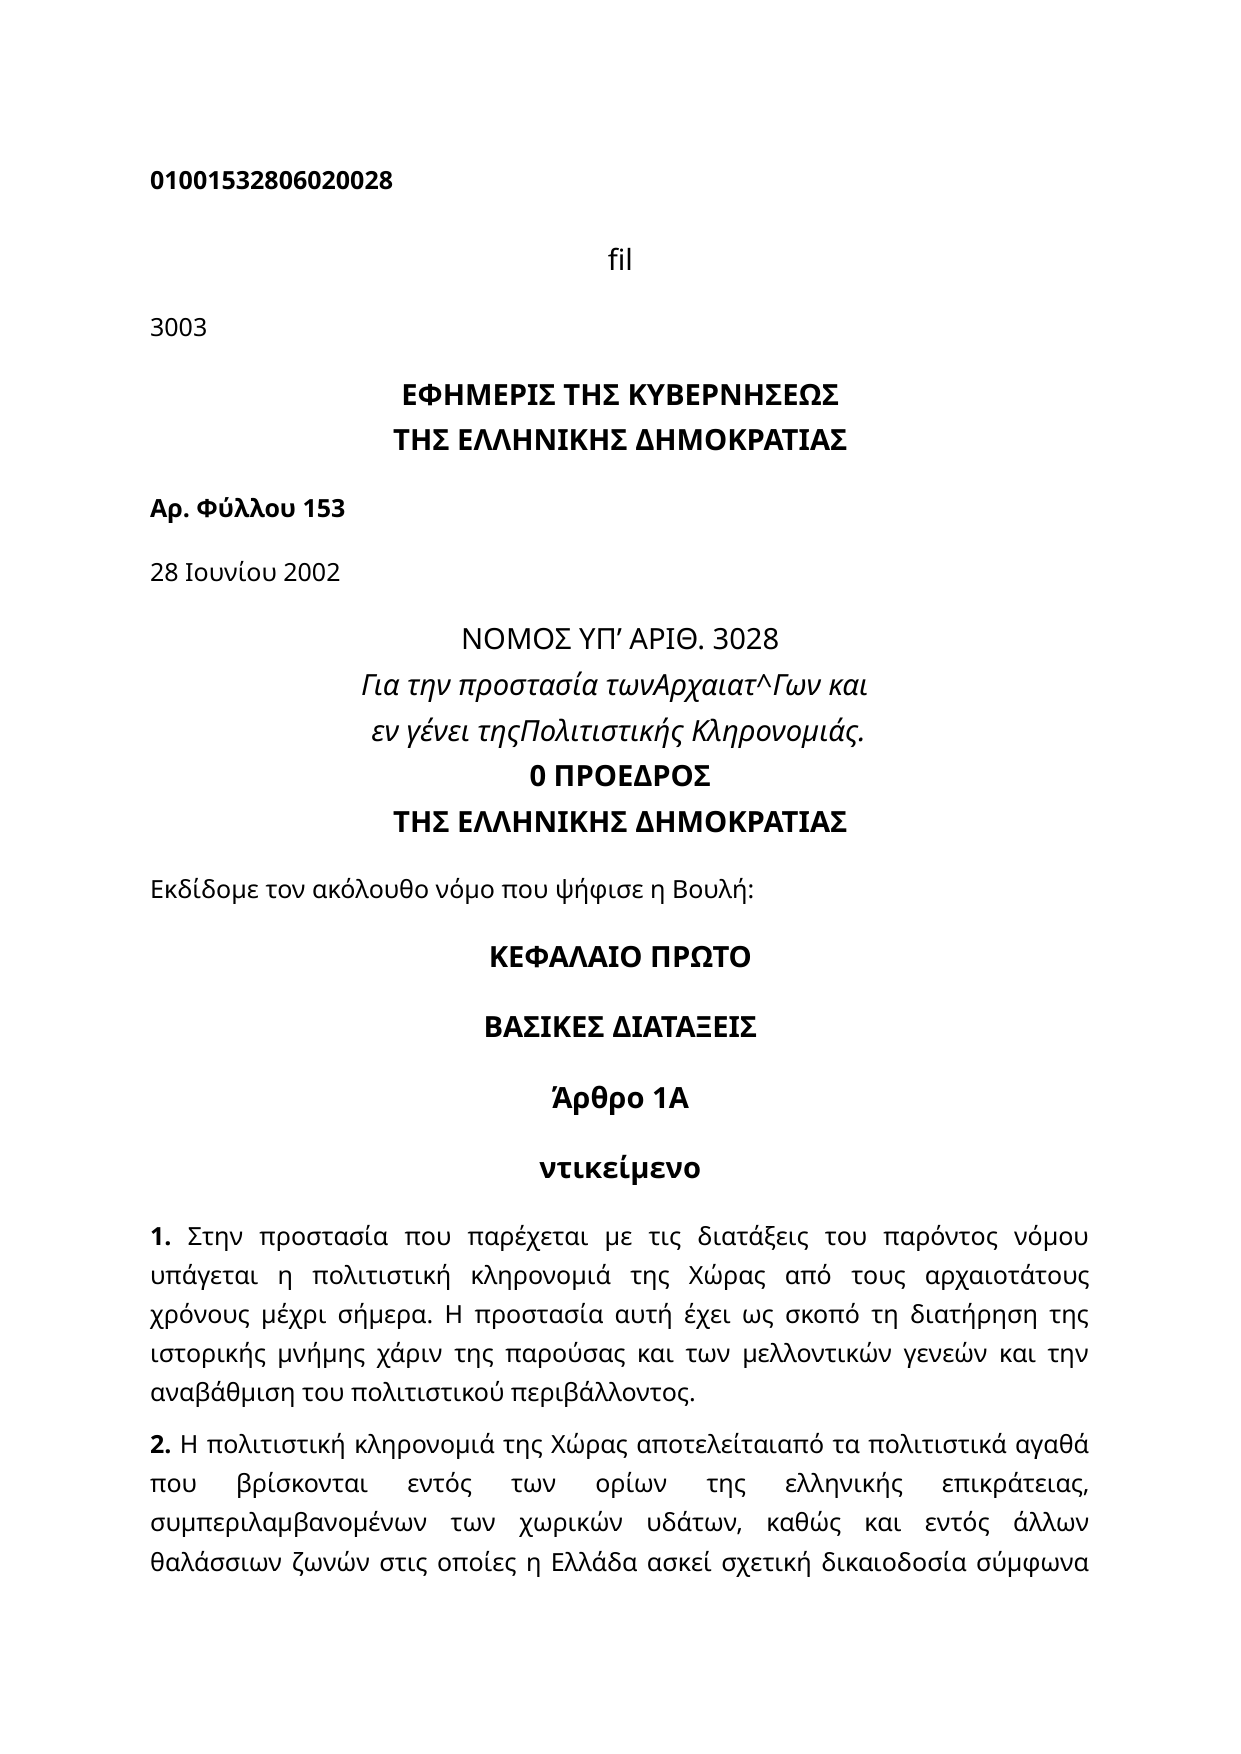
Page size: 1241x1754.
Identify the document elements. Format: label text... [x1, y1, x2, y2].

text Αρ. Φύλλου 153 [150, 490, 1090, 524]
text 1. Στην προστασία που παρέχεται με τις διατάξεις του παρόντος νόμου υπάγεται η πολιτιστική κληρονομιά της Χώρας από τους αρχαιοτάτους χρόνους μέχρι σήμερα. H προστασία αυτή έχει ως σκοπό τη διατήρηση της ιστορικής μνήμης χάριν της παρούσας και των μελλοντικών γενεών και την αναβάθμιση του πολιτιστικού περιβάλλοντος. [150, 1218, 1090, 1409]
text Εκδίδομε τον ακόλουθο νόμο που ψήφισε η Βουλή: [150, 872, 1090, 906]
text 3003 [150, 310, 1090, 344]
text 28 Ιουνίου 2002 [150, 554, 1090, 588]
text ΕΦΗΜΕΡΙΣ ΤΗΣ ΚΥΒΕΡΝΗΣΕΩΣ ΤΗΣ ΕΛΛΗΝΙΚΗΣ ΔΗΜΟΚΡΑΤΙΑΣ [150, 374, 1090, 459]
text ΝΟΜΟΣ ΥΠ’ ΑΡΙΘ. 3028 Για την προστασία τωνΑρχαιατ^Γων και εν γένει τηςΠολιτιστικής Κληρονομιάς. 0 ΠΡΟΕΔΡΟΣ ΤΗΣ ΕΛΛΗΝΙΚΗΣ ΔΗΜΟΚΡΑΤΙΑΣ [150, 618, 1090, 841]
text fil [150, 239, 1090, 279]
subtitle ΒΑΣΙΚΕΣ ΔΙΑΤΑΞΕΙΣ [150, 1006, 1090, 1046]
subtitle ΚΕΦΑΛΑΙΟ ΠΡΩΤΟ [150, 936, 1090, 976]
subtitle ντικείμενο [150, 1148, 1090, 1187]
title 01001532806020028 [150, 162, 1090, 197]
subtitle Άρθρο 1Α [150, 1077, 1090, 1117]
text 2. Η πολιτιστική κληρονομιά της Χώρας αποτελείταιαπό τα πολιτιστικά αγαθά που βρίσκονται εντός των ορίων της ελληνικής επικράτειας, συμπεριλαμβανομένων των χωρικών υδάτων, καθώς και εντός άλλων θαλάσσιων ζωνών στις οποίες η Ελλάδα ασκεί σχετική δικαιοδοσία σύμφωνα [150, 1427, 1090, 1578]
